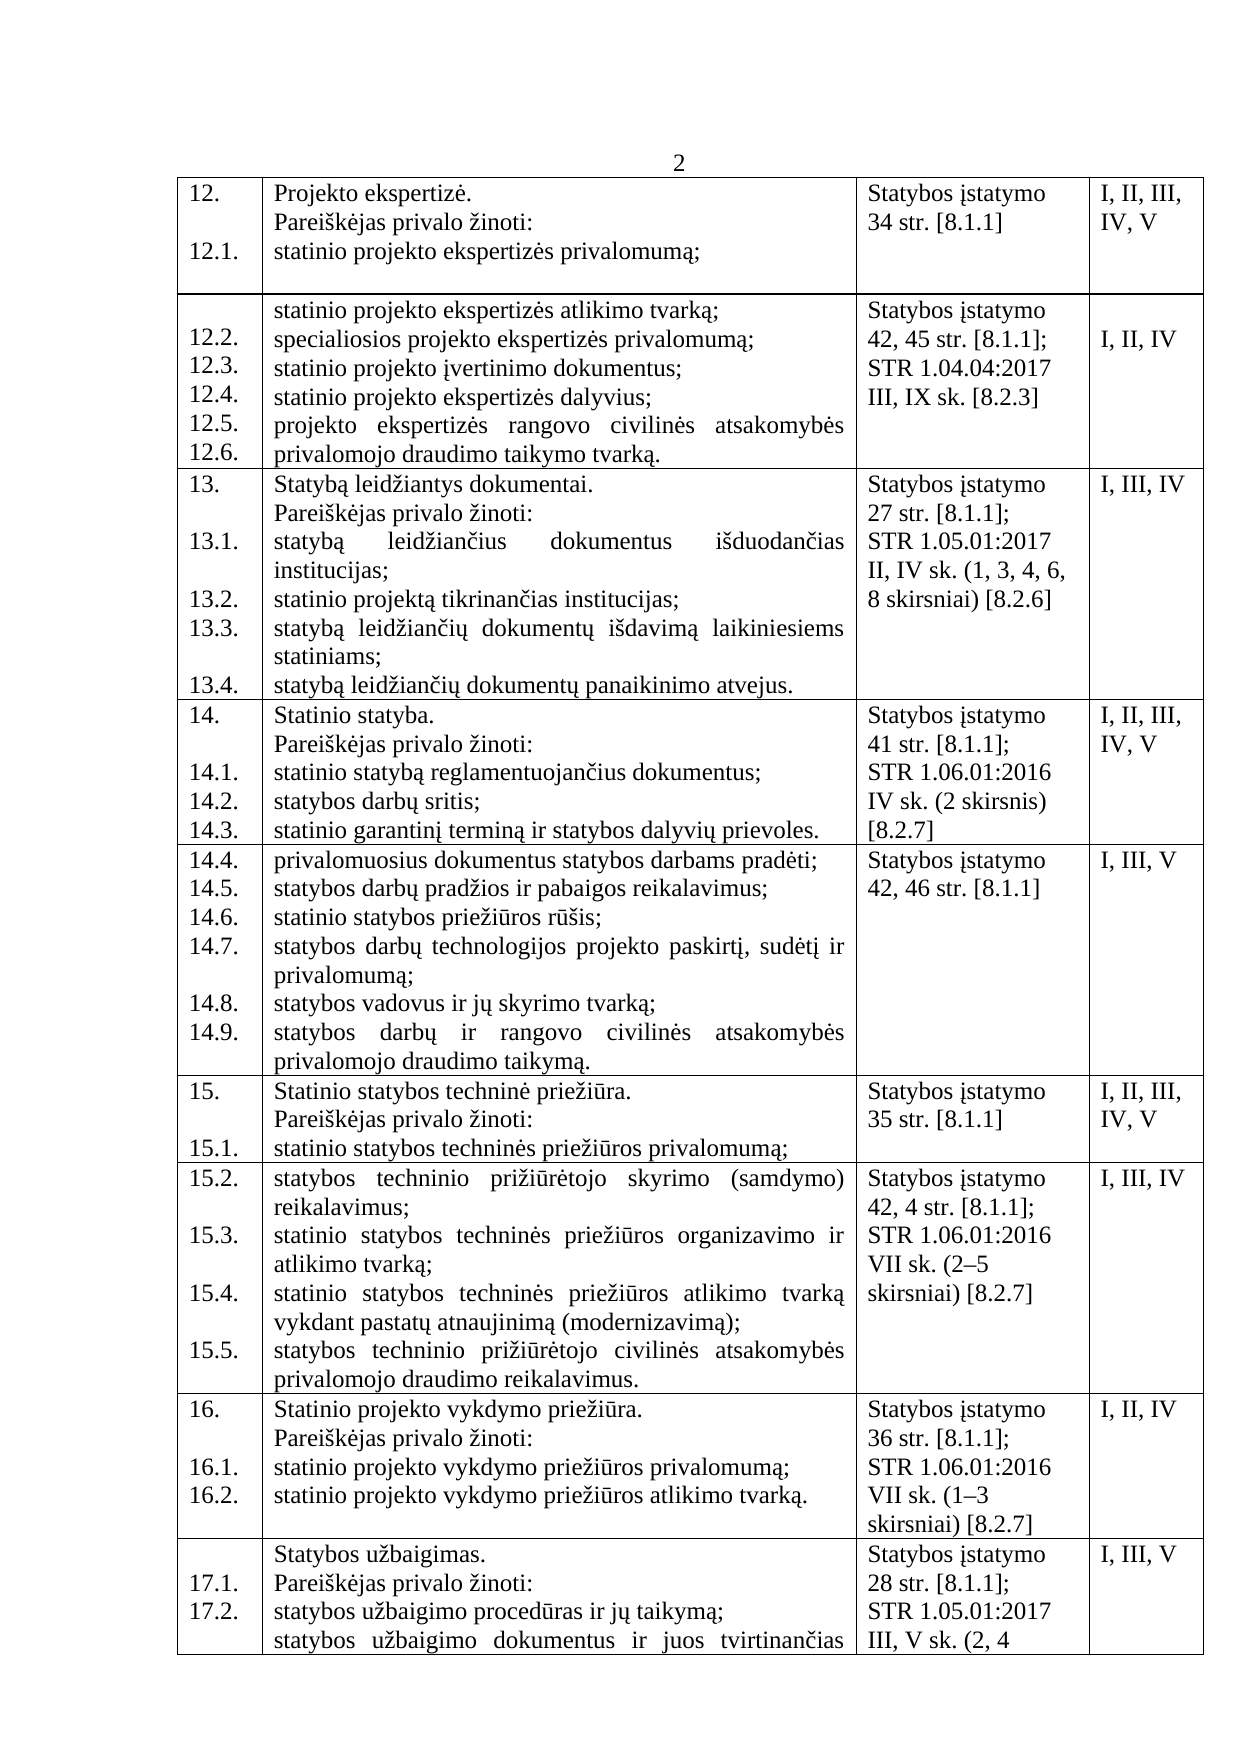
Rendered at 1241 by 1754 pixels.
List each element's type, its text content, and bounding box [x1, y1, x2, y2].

table_cell 16. 16.1. 16.2. [178, 1394, 262, 1538]
table_cell Statybos įstatymo 27 str. [8.1.1]; STR 1.05.01:2017 II, IV sk. (1, 3, 4, 6, 8 skirsniai) [8.2.6] [857, 469, 1089, 699]
table_cell 14.4. 14.5. 14.6. 14.7. 14.8. 14.9. [178, 845, 262, 1075]
table_cell 14. 14.1. 14.2. 14.3. [178, 700, 262, 844]
table_cell I, III, IV [1090, 469, 1203, 699]
table_cell I, III, V [1090, 1539, 1203, 1654]
table_cell Statybos užbaigimas. Pareiškėjas privalo žinoti: statybos užbaigimo procedūras ir jų taikymą; statybos užbaigimo dokumentus ir juos tvirtinančias [263, 1539, 856, 1654]
table_cell Statybą leidžiantys dokumentai. Pareiškėjas privalo žinoti: statybą leidžiančius dokumentus išduodančias institucijas; statinio projektą tikrinančias institucijas; statybą leidžiančių dokumentų išdavimą laikiniesiems statiniams; statybą leidžiančių dokumentų panaikinimo atvejus. [263, 469, 856, 699]
table_cell 13. 13.1. 13.2. 13.3. 13.4. [178, 469, 262, 699]
table_cell I, II, III, IV, V [1090, 700, 1203, 844]
table_cell Statybos įstatymo 34 str. [8.1.1] [857, 178, 1089, 293]
table_cell 12. 12.1. [178, 178, 262, 293]
table_cell I, II, IV [1090, 1394, 1203, 1538]
table_cell statybos techninio prižiūrėtojo skyrimo (samdymo) reikalavimus; statinio statybos techninės priežiūros organizavimo ir atlikimo tvarką; statinio statybos techninės priežiūros atlikimo tvarką vykdant pastatų atnaujinimą (modernizavimą); statybos techninio prižiūrėtojo civilinės atsakomybės privalomojo draudimo reikalavimus. [263, 1163, 856, 1393]
table_cell Projekto ekspertizė. Pareiškėjas privalo žinoti: statinio projekto ekspertizės privalomumą; [263, 178, 856, 293]
table_header Statybos įstatymo 42, 45 str. [8.1.1]; STR 1.04.04:2017 III, IX sk. [8.2.3] [857, 295, 1089, 468]
table_cell Statybos įstatymo 42, 4 str. [8.1.1]; STR 1.06.01:2016 VII sk. (2–5 skirsniai) [8.2.7] [857, 1163, 1089, 1393]
table_header 12.2. 12.3. 12.4. 12.5. 12.6. [178, 295, 262, 468]
table_cell I, III, IV [1090, 1163, 1203, 1393]
table_cell Statybos įstatymo 36 str. [8.1.1]; STR 1.06.01:2016 VII sk. (1–3 skirsniai) [8.2.7] [857, 1394, 1089, 1538]
table_cell Statybos įstatymo 42, 46 str. [8.1.1] [857, 845, 1089, 1075]
table_header statinio projekto ekspertizės atlikimo tvarką; specialiosios projekto ekspertizės privalomumą; statinio projekto įvertinimo dokumentus; statinio projekto ekspertizės dalyvius; projekto ekspertizės rangovo civilinės atsakomybės privalomojo draudimo taikymo tvarką. [263, 295, 856, 468]
table_cell Statinio statyba. Pareiškėjas privalo žinoti: statinio statybą reglamentuojančius dokumentus; statybos darbų sritis; statinio garantinį terminą ir statybos dalyvių prievoles. [263, 700, 856, 844]
table_cell Statinio statybos techninė priežiūra. Pareiškėjas privalo žinoti: statinio statybos techninės priežiūros privalomumą; [263, 1076, 856, 1162]
table_cell 15.2. 15.3. 15.4. 15.5. [178, 1163, 262, 1393]
table_cell 17. 17.1. 17.2. [178, 1539, 262, 1654]
table_cell Statybos įstatymo 35 str. [8.1.1] [857, 1076, 1089, 1162]
table_cell Statybos įstatymo 41 str. [8.1.1]; STR 1.06.01:2016 IV sk. (2 skirsnis) [8.2.7] [857, 700, 1089, 844]
table_cell Statinio projekto vykdymo priežiūra. Pareiškėjas privalo žinoti: statinio projekto vykdymo priežiūros privalomumą; statinio projekto vykdymo priežiūros atlikimo tvarką. [263, 1394, 856, 1538]
table_cell I, II, III, IV, V [1090, 1076, 1203, 1162]
table_cell 15. 15.1. [178, 1076, 262, 1162]
table_cell Statybos įstatymo 28 str. [8.1.1]; STR 1.05.01:2017 III, V sk. (2, 4 [857, 1539, 1089, 1654]
table_cell I, III, V [1090, 845, 1203, 1075]
table_cell privalomuosius dokumentus statybos darbams pradėti; statybos darbų pradžios ir pabaigos reikalavimus; statinio statybos priežiūros rūšis; statybos darbų technologijos projekto paskirtį, sudėtį ir privalomumą; statybos vadovus ir jų skyrimo tvarką; statybos darbų ir rangovo civilinės atsakomybės privalomojo draudimo taikymą. [263, 845, 856, 1075]
table_header I, II, IV [1090, 295, 1203, 468]
table_cell I, II, III, IV, V [1090, 178, 1203, 293]
